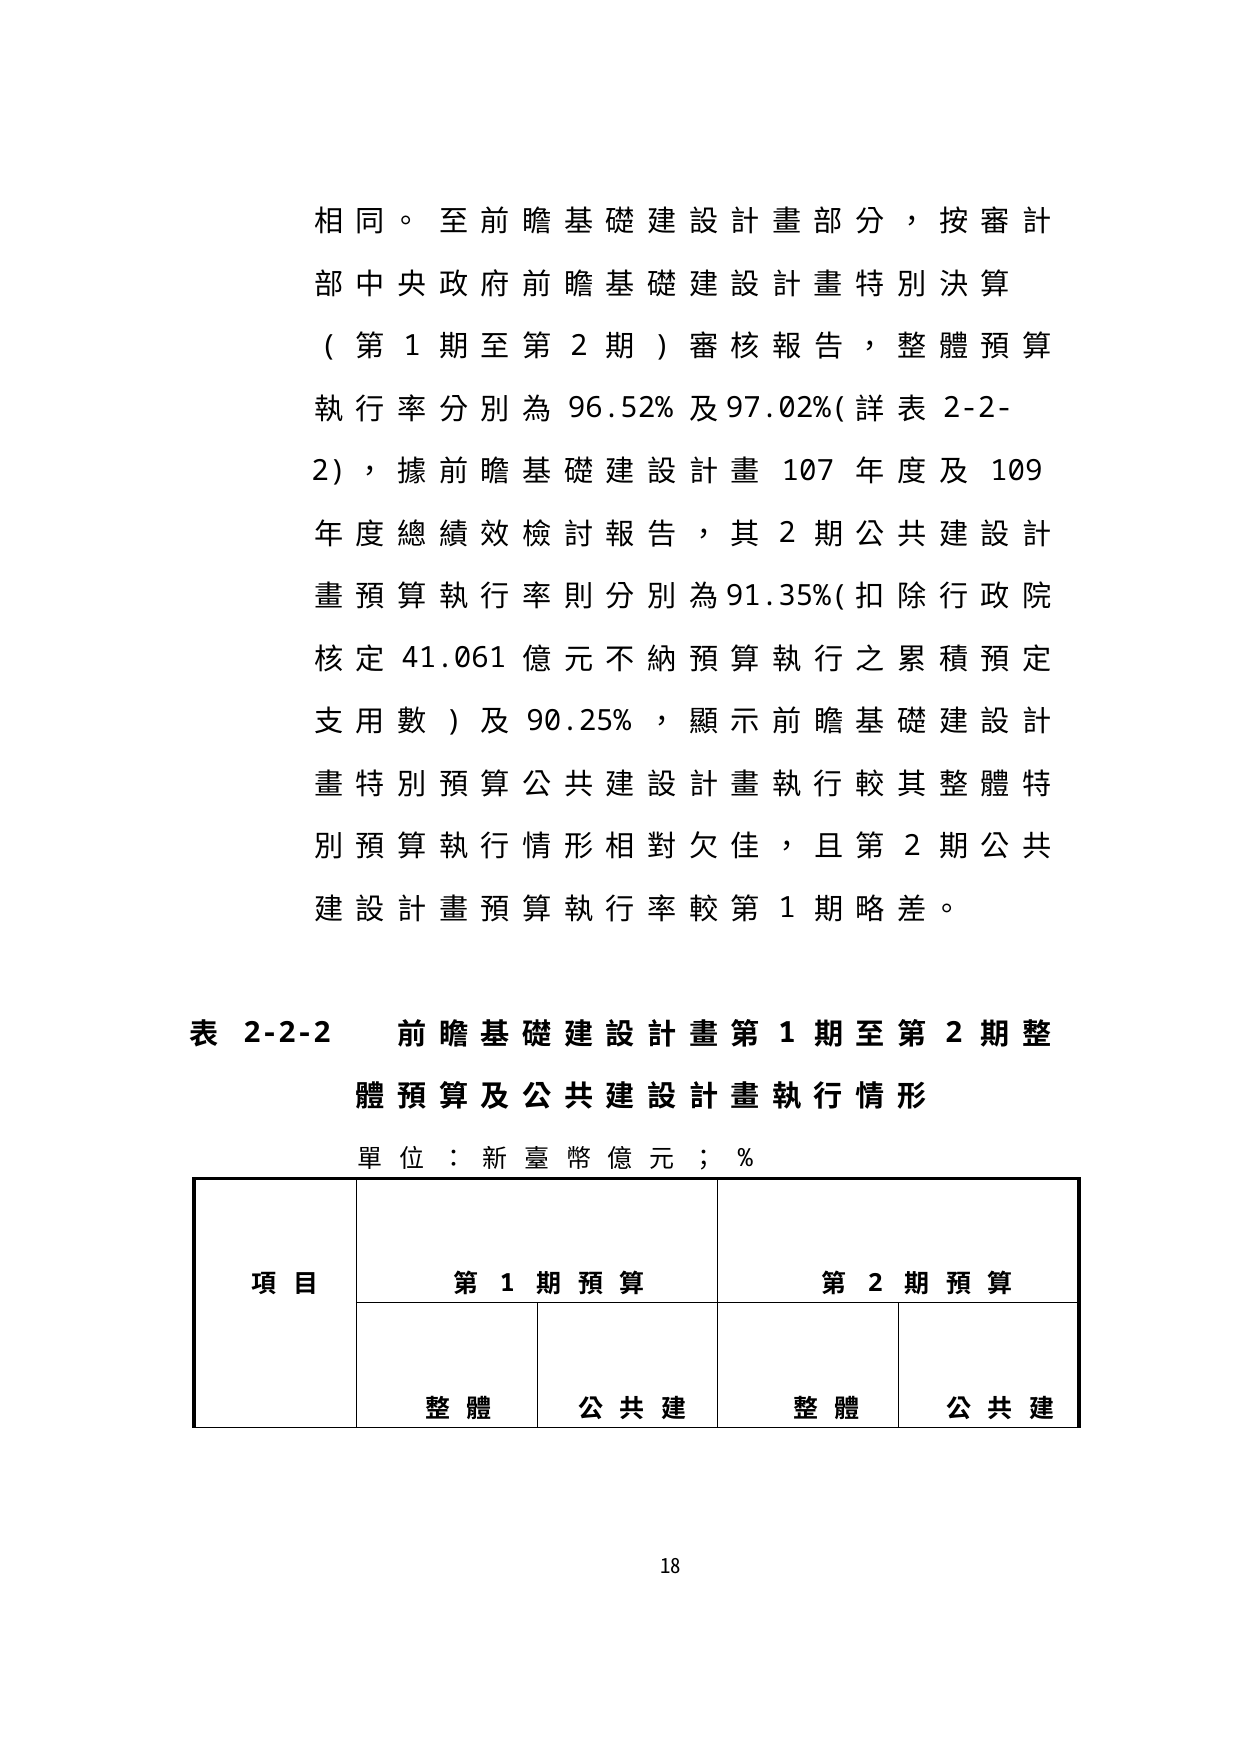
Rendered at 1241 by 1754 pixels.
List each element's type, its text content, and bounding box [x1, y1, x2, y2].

table_cell 公共建 [899, 1303, 1077, 1427]
table_header 第2期預算 [718, 1180, 1077, 1302]
text 表2-2-2 前瞻基礎建設計畫第1期至第2期整體預算及公共建設計畫執行情形 單位：新臺幣億元；% [183, 990, 1058, 1177]
table_cell 整體 [718, 1303, 898, 1427]
text 相同。至前瞻基礎建設計畫部分，按審計部中央政府前瞻基礎建設計畫特別決算(第1期至第2期)審核報告，整體預算執行率分別為96.52%及97.02%(詳表2-2-2)，據前瞻基礎建設計畫107年度及109年度總績效檢討報告，其2期公共建設計畫預算執行率則分別為91.35%(扣除行政院核定41.061億元不納預算執行之累積預定支用數)及90.25%，顯示前瞻基礎建設計畫特別預算公共建設計畫執行較其整體特別預算執行情形相對欠佳，且第2期公共建設計畫預算執行率較第1期略差。 [271, 177, 1058, 927]
table_header 第1期預算 [357, 1180, 717, 1302]
table_header 項目 [196, 1180, 356, 1427]
table_cell 整體 [357, 1303, 537, 1427]
table_cell 公共建 [538, 1303, 717, 1427]
